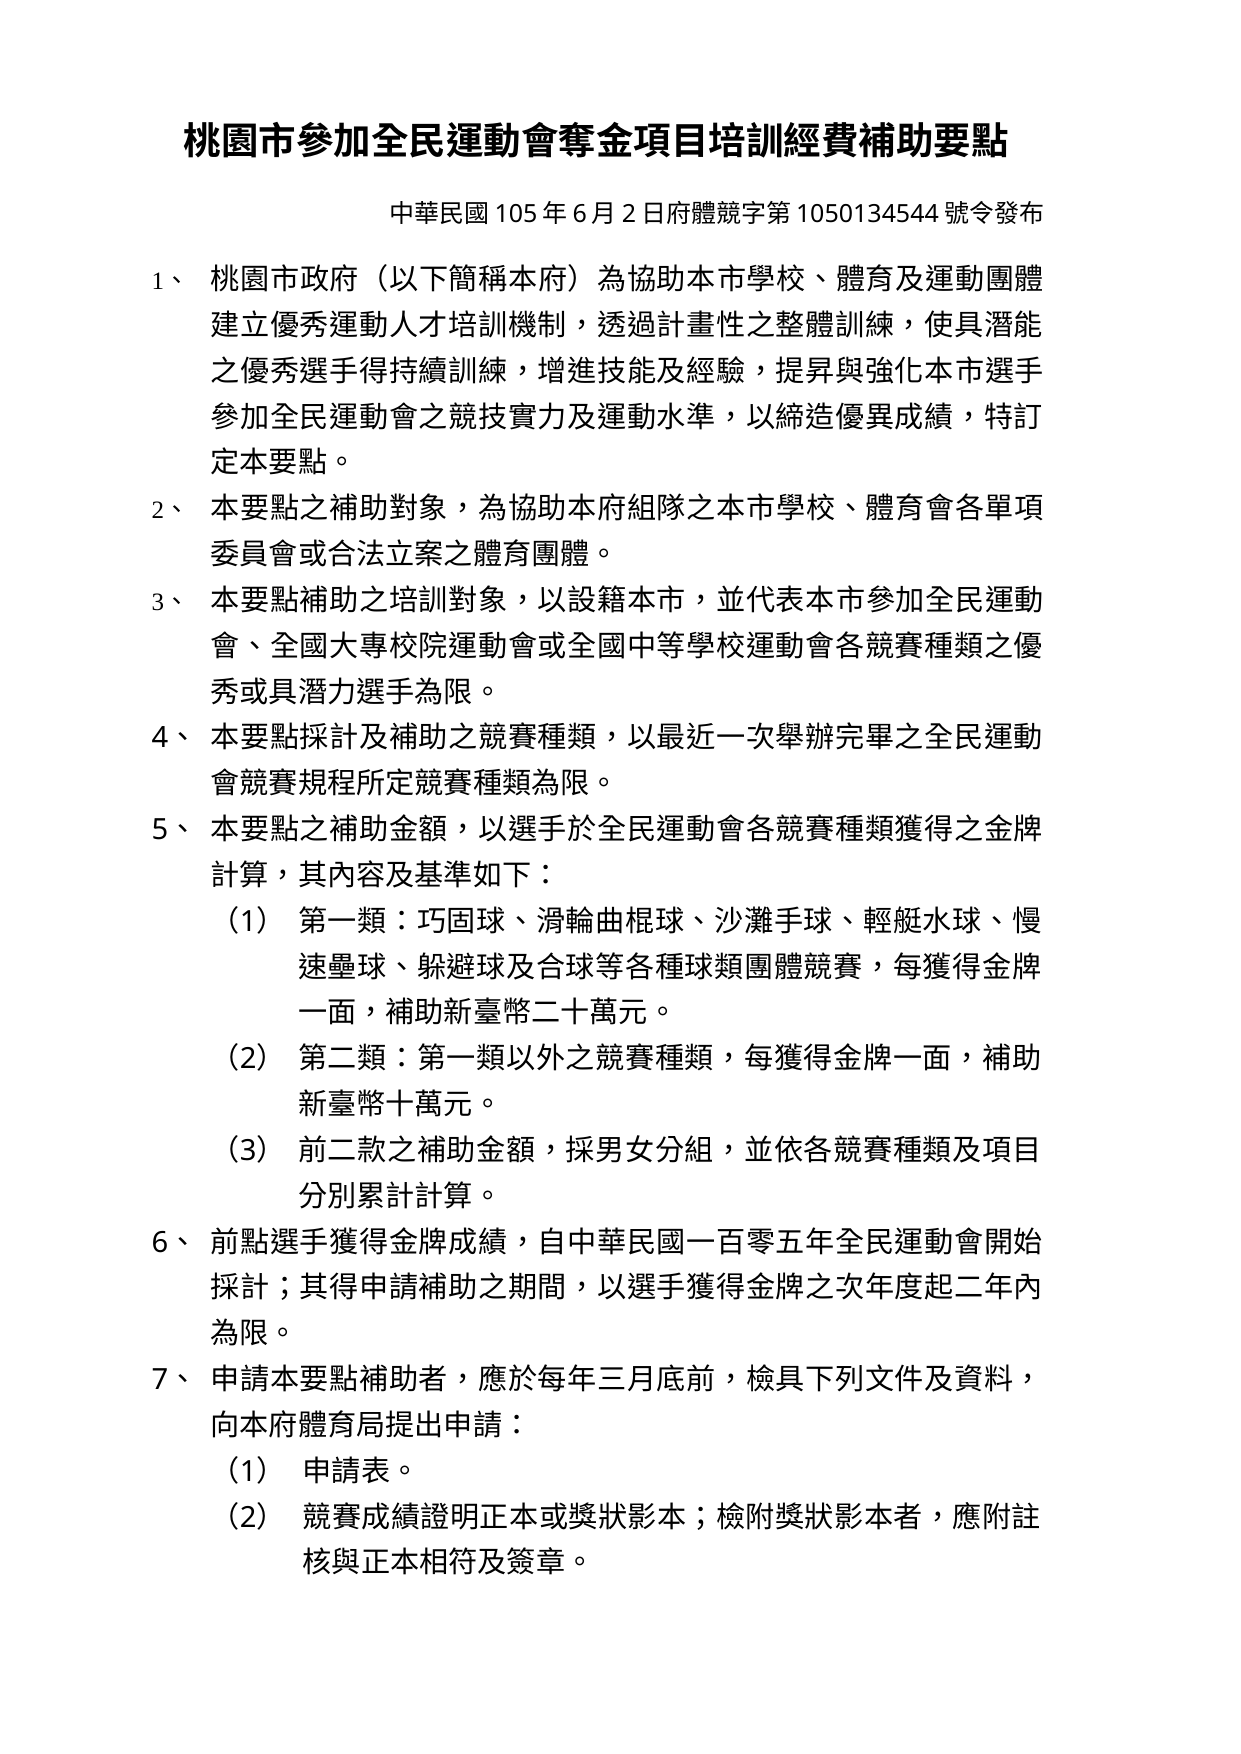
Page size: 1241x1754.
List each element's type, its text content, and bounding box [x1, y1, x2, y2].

table_header 桃園市參加全民運動會奪金項目培訓經費補助要點 [136, 118, 1055, 186]
table_cell 本要點之補助對象，為協助本府組隊之本市學校、體育會各單項委員會或合法立案之體育團體。 [136, 482, 1055, 574]
table_cell 桃園市政府（以下簡稱本府）為協助本市學校、體育及運動團體建立優秀運動人才培訓機制，透過計畫性之整體訓練，使具潛能之優秀選手得持續訓練，增進技能及經驗，提昇與強化本市選手參加全民運動會之競技實力及運動水準，以締造優異成績，特訂定本要點。 [136, 253, 1055, 482]
table_cell 中華民國105年6月2日府體競字第1050134544號令發布 [136, 186, 1055, 253]
table_cell 本要點補助之培訓對象，以設籍本市，並代表本市參加全民運動會、全國大專校院運動會或全國中等學校運動會各競賽種類之優秀或具潛力選手為限。 [136, 574, 1055, 711]
table_cell 本要點之補助金額，以選手於全民運動會各競賽種類獲得之金牌計算，其內容及基準如下： 第一類：巧固球、滑輪曲棍球、沙灘手球、輕艇水球、慢速壘球、躲避球及合球等各種球類團體競賽，每獲得金牌一面，補助新臺幣二十萬元。 第二類：第一類以外之競賽種類，每獲得金牌一面，補助新臺幣十萬元。 前二款之補助金額，採男女分組，並依各競賽種類及項目分別累計計算。 [136, 803, 1055, 1215]
table_cell 本要點採計及補助之競賽種類，以最近一次舉辦完畢之全民運動會競賽規程所定競賽種類為限。 [136, 711, 1055, 803]
table_cell 前點選手獲得金牌成績，自中華民國一百零五年全民運動會開始採計；其得申請補助之期間，以選手獲得金牌之次年度起二年內為限。 [136, 1215, 1055, 1353]
table_cell 申請本要點補助者，應於每年三月底前，檢具下列文件及資料，向本府體育局提出申請： 申請表。 競賽成績證明正本或獎狀影本；檢附獎狀影本者，應附註核與正本相符及簽章。 年度奪金培訓計畫；其中應包括團隊基本資料、訓練內容、訓練場地、訓練概況及競賽情況等內容。 培訓選手名冊。 奪金選手資料表。 國外參賽或國外移地訓練計畫；其中應包括核准國外參賽或國外移地訓練函文、人員名冊、經費概算表及行程表等內容。 其他審查所需文件及資料。 [136, 1353, 1055, 1582]
